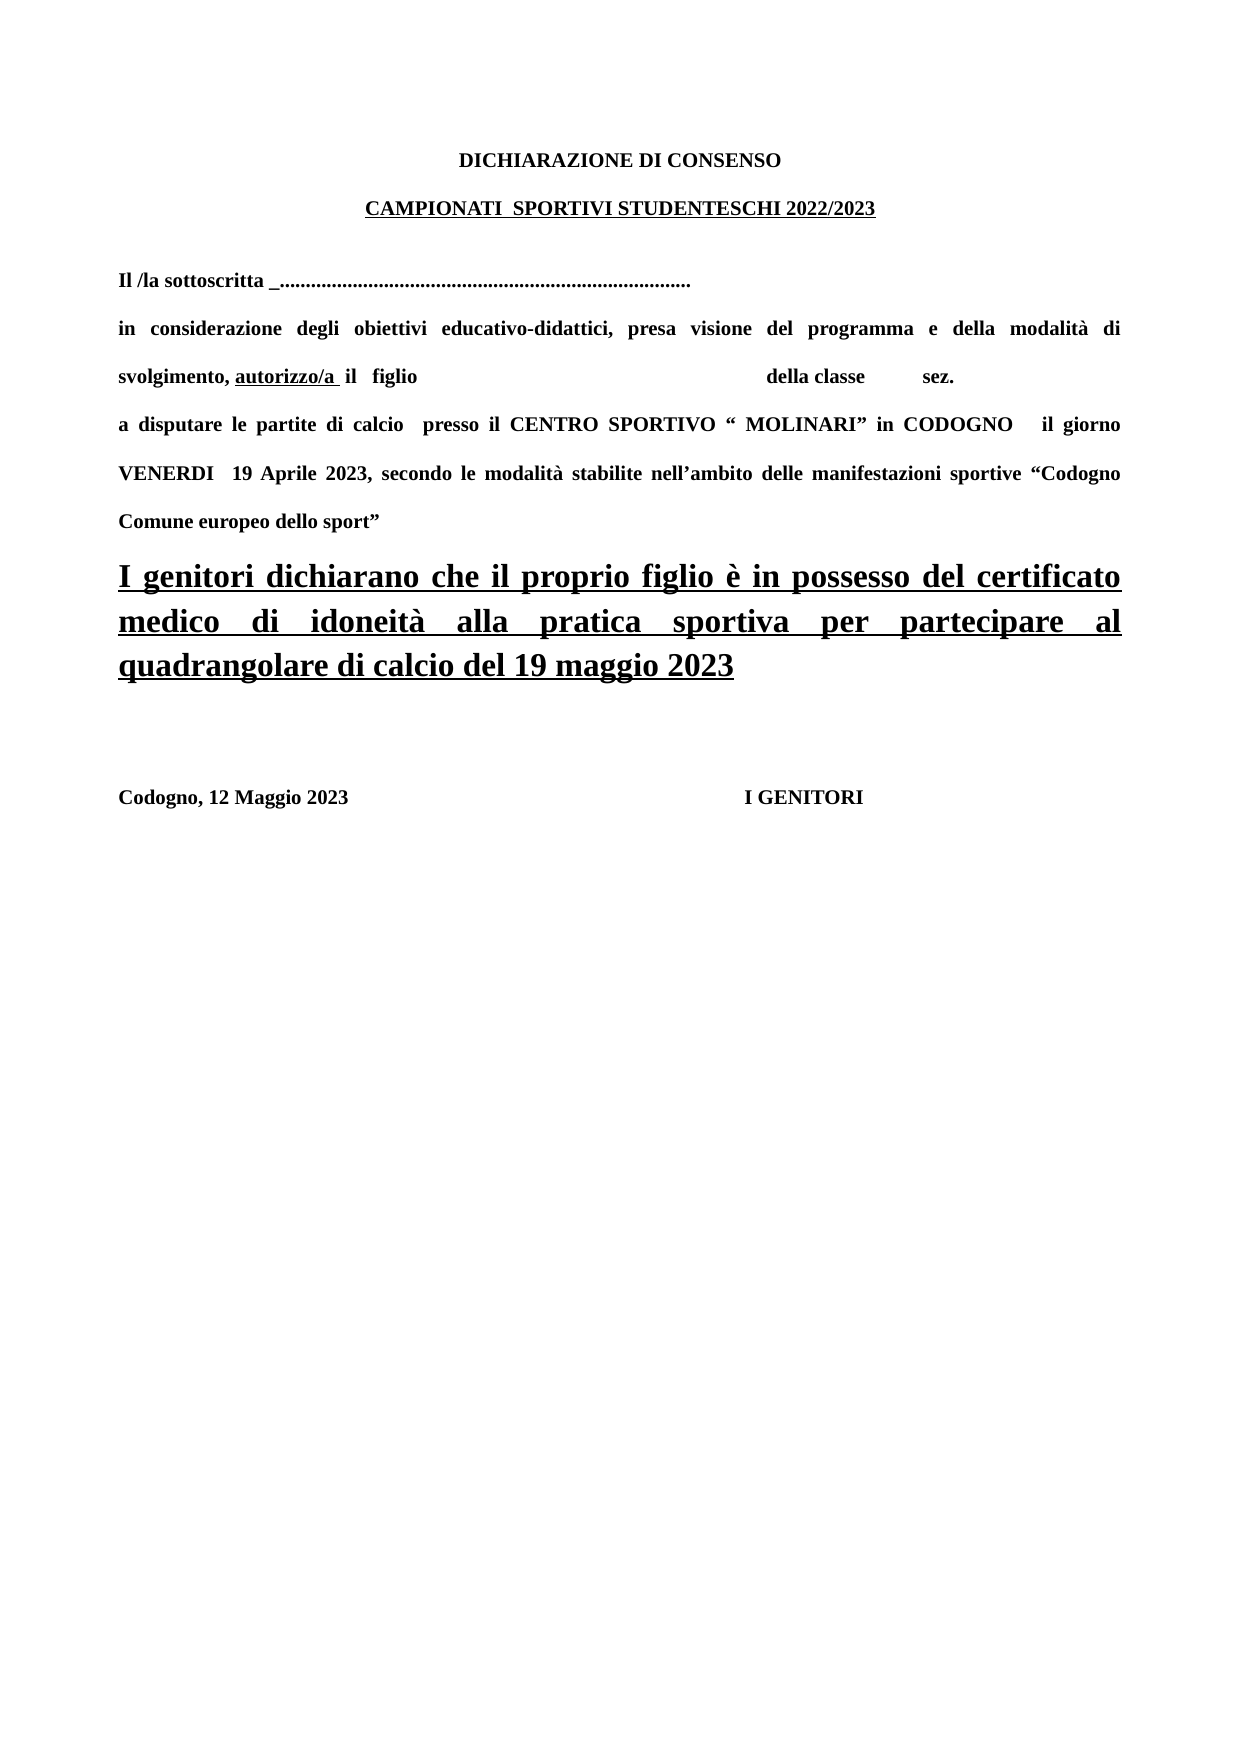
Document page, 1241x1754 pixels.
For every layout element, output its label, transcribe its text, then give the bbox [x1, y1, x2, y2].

text a disputare le partite di calcio presso il CENTRO SPORTIVO “ MOLINARI” in CODOGNO il giorno VENERDI 19 Aprile 2023, secondo le modalità stabilite nell’ambito delle manifestazioni sportive “Codogno Comune europeo dello sport” [118, 412, 1122, 533]
text medico di idoneità alla pratica sportiva per partecipare al [118, 592, 1122, 634]
text I genitori dichiarano che il proprio figlio è in possesso del certificato [118, 557, 1122, 590]
text in considerazione degli obiettivi educativo-didattici, presa visione del programma e della modalità di svolgimento, autorizzo/a il figlio della classe sez. [118, 316, 1122, 388]
text quadrangolare di calcio del 19 maggio 2023 [118, 636, 1122, 683]
text Il /la sottoscritta _............................................................................... [118, 268, 1122, 292]
text Codogno, 12 Maggio 2023 I GENITORI [118, 785, 1122, 809]
text DICHIARAZIONE DI CONSENSO [118, 148, 1122, 172]
text CAMPIONATI SPORTIVI STUDENTESCHI 2022/2023 [118, 196, 1122, 220]
